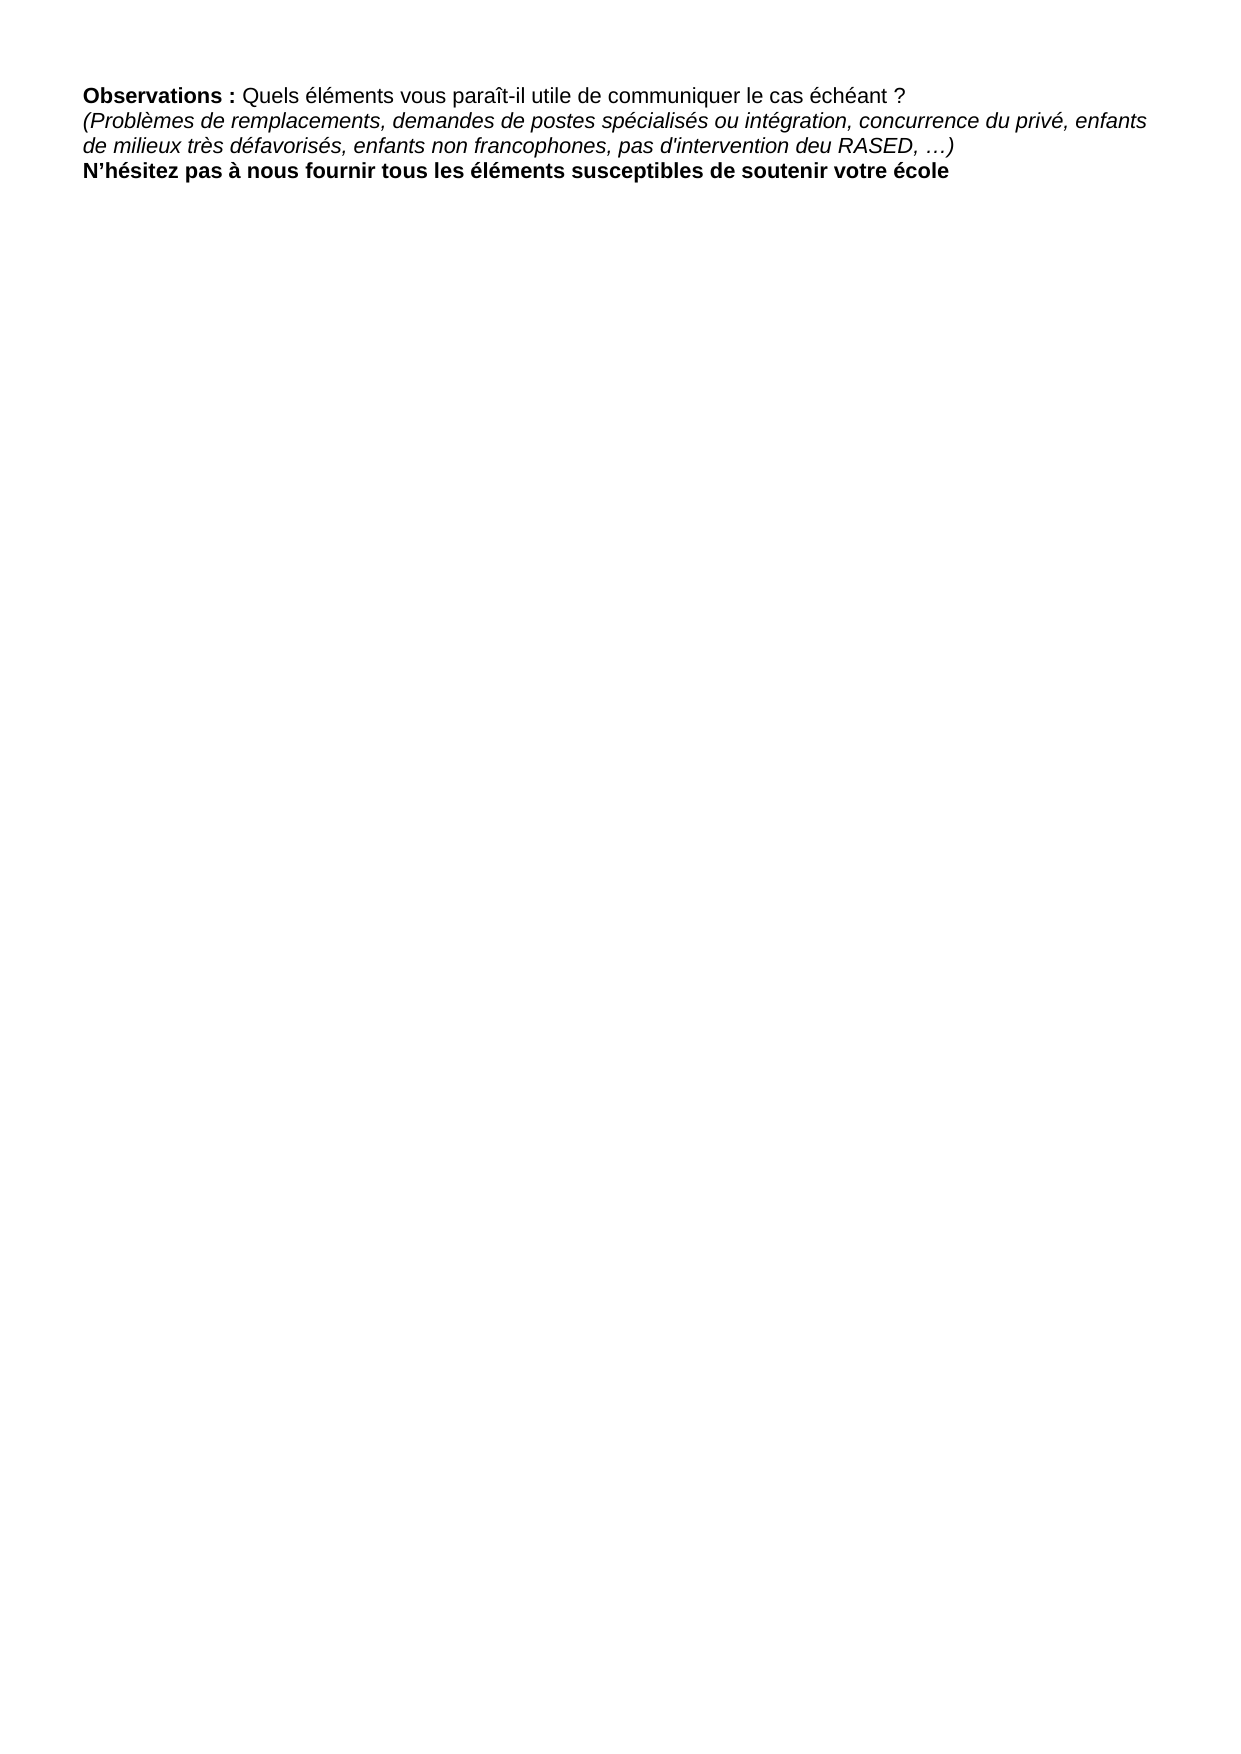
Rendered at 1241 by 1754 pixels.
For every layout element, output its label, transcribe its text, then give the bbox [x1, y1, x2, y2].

text (Problèmes de remplacements, demandes de postes spécialisés ou intégration, concurrence du privé, enfants de milieux très défavorisés, enfants non francophones, pas d'intervention deu RASED, …) [83, 108, 1157, 158]
text N’hésitez pas à nous fournir tous les éléments susceptibles de soutenir votre école [83, 158, 1157, 183]
text Observations : Quels éléments vous paraît-il utile de communiquer le cas échéant ? [83, 83, 1157, 108]
